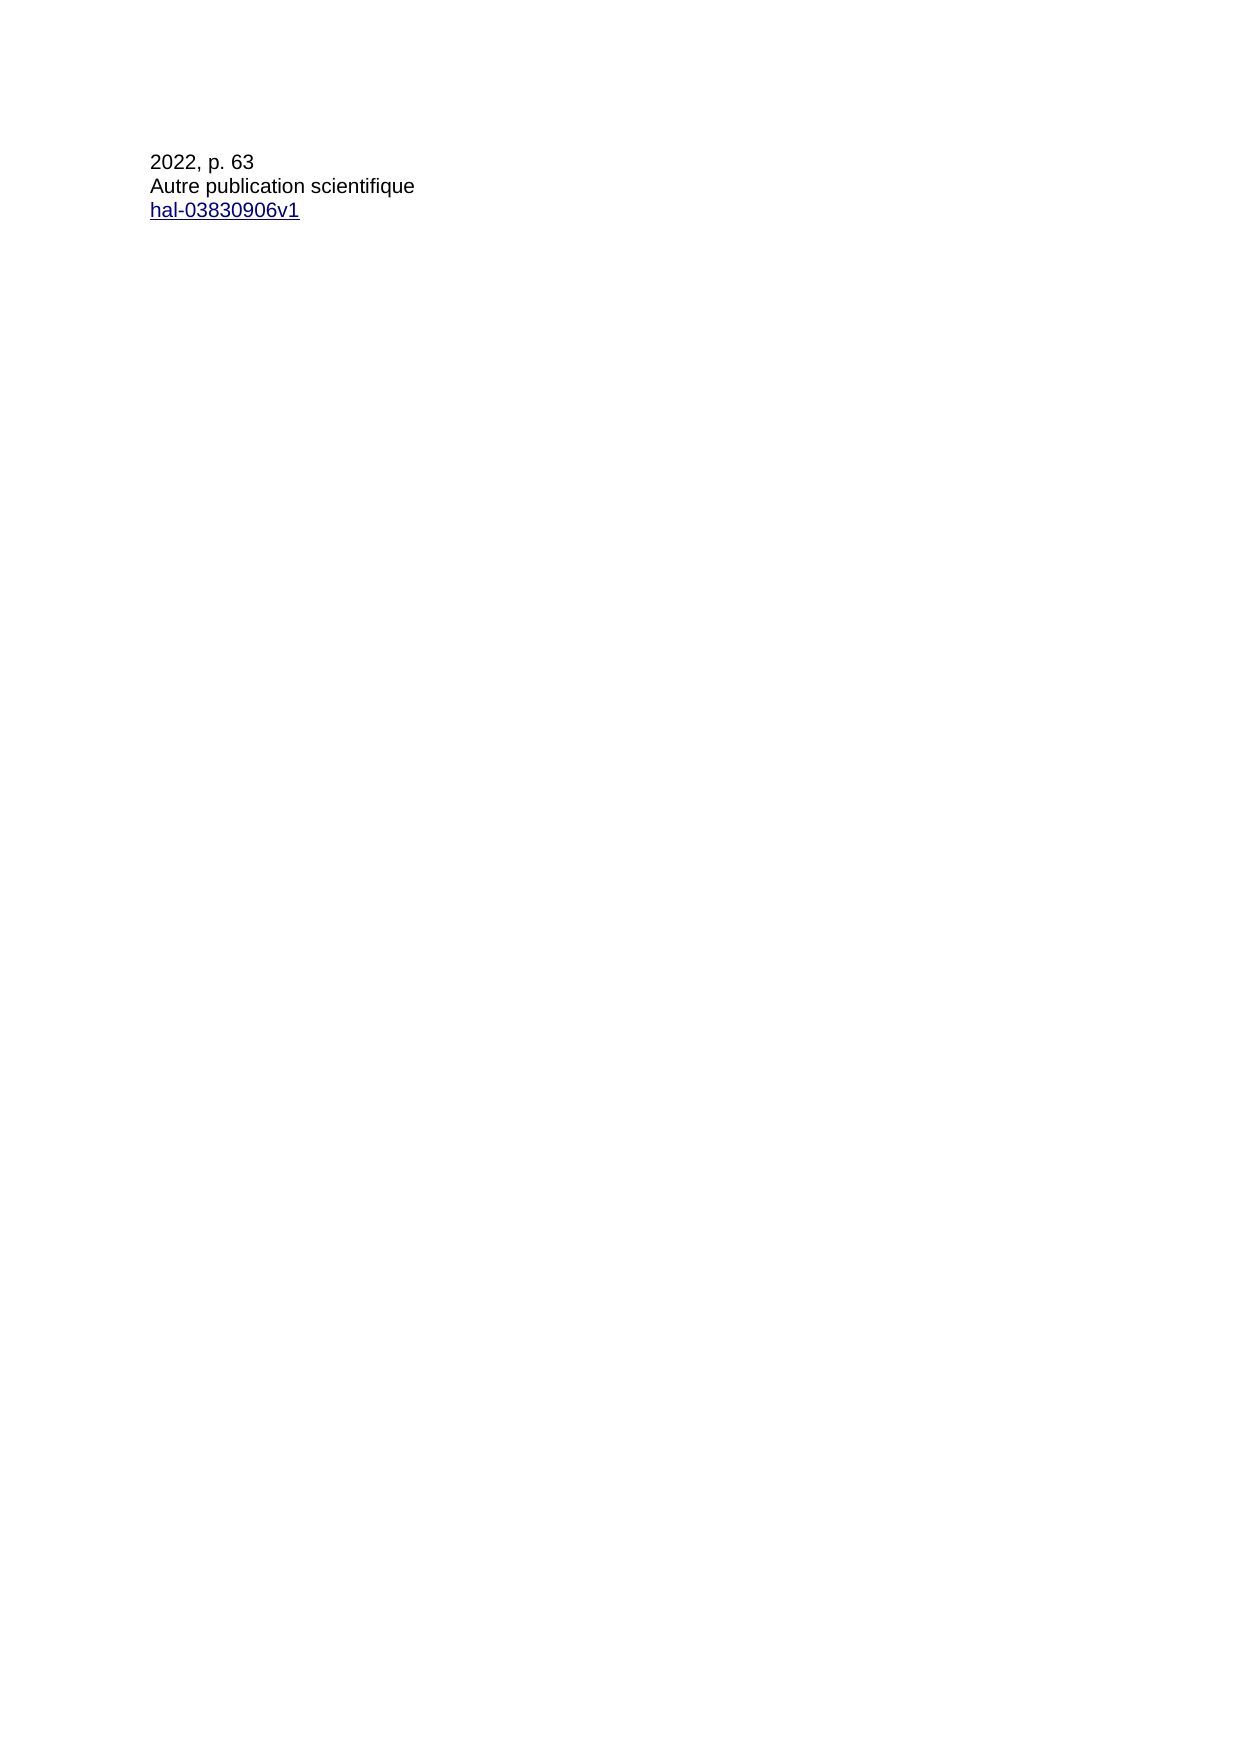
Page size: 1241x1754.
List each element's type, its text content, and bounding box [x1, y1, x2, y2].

table_header 2022, p. 63 Autre publication scientifique hal-03830906v1 [150, 150, 1090, 222]
